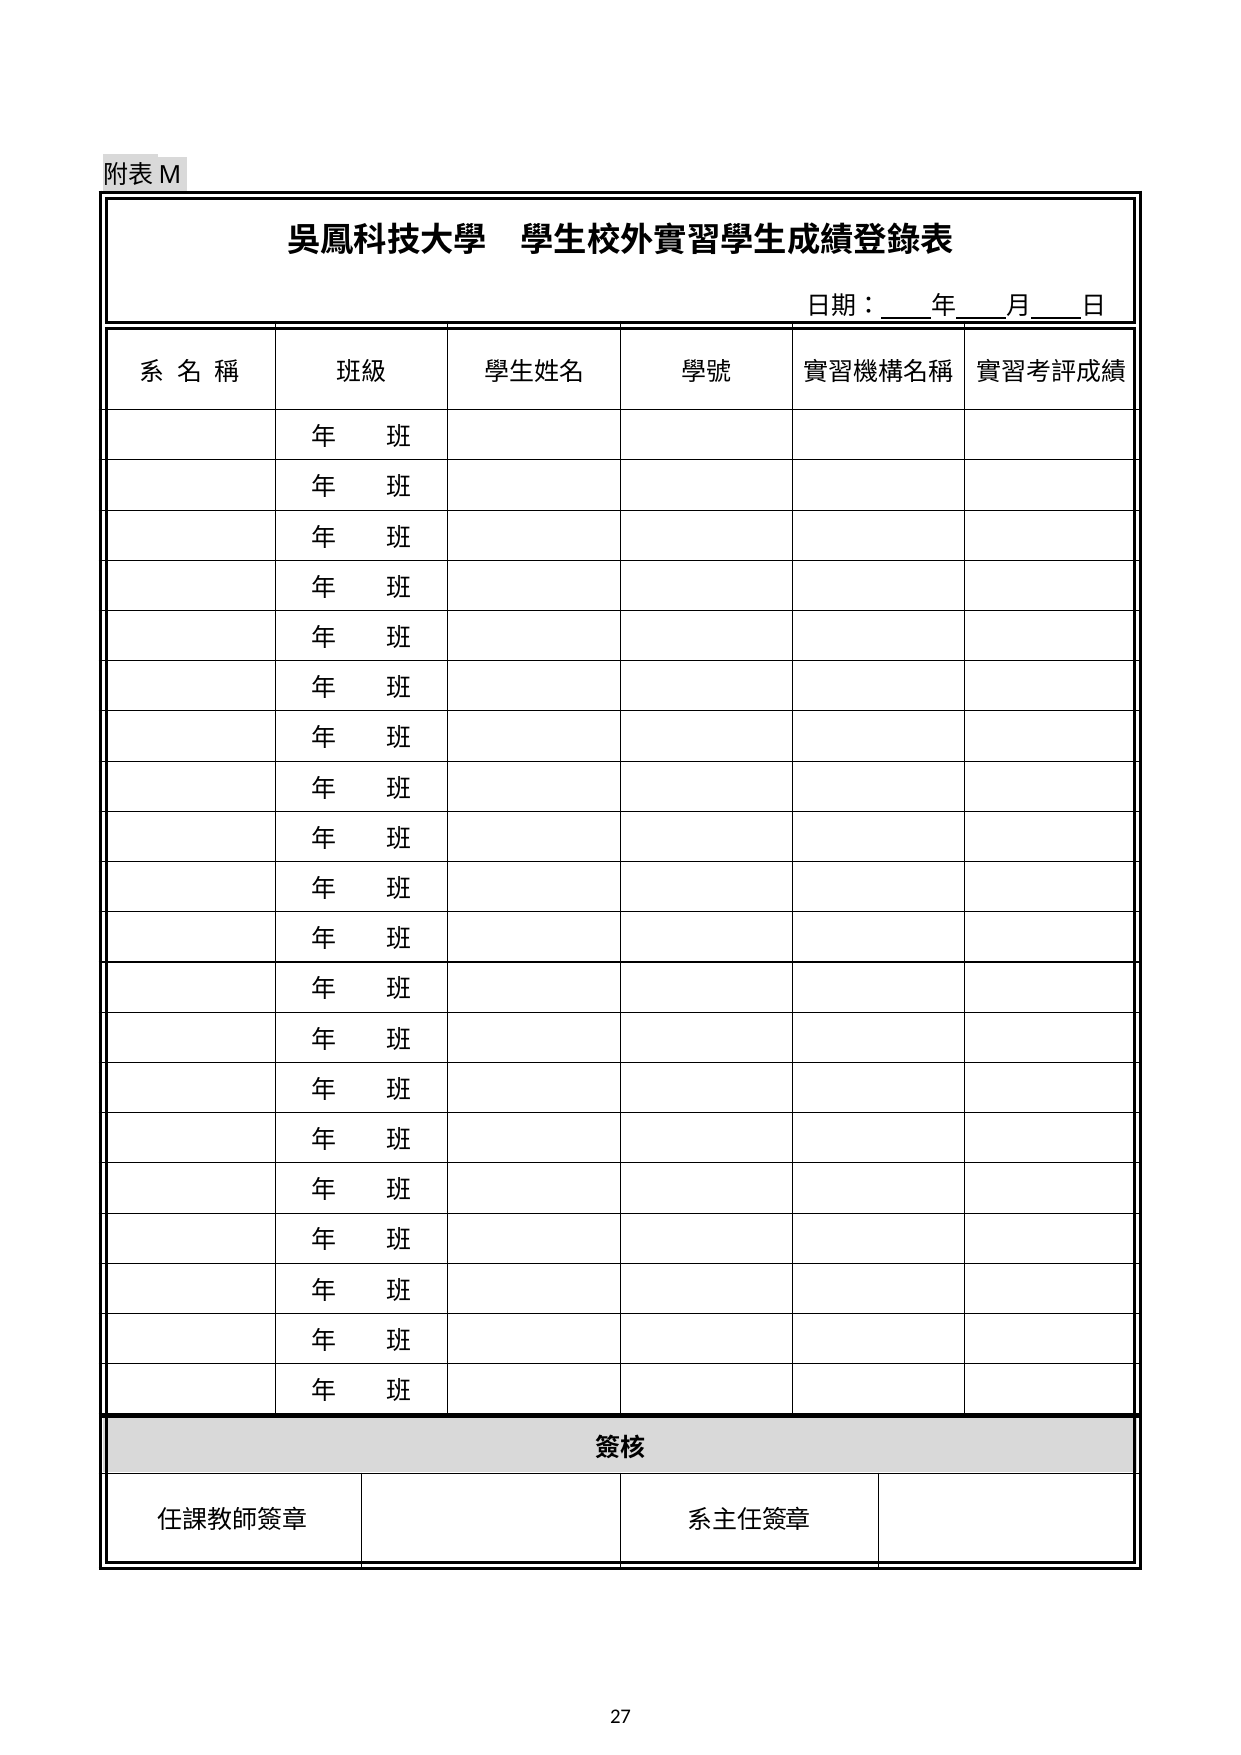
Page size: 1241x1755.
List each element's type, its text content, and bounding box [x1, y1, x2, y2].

table_cell [965, 1264, 1133, 1313]
table_cell [621, 1214, 792, 1263]
table_cell [108, 661, 275, 710]
table_cell [108, 1063, 275, 1112]
table_cell [621, 1013, 792, 1062]
table_cell [965, 661, 1133, 710]
table_cell [108, 1314, 275, 1363]
table_cell [965, 912, 1133, 961]
table_cell [965, 1063, 1133, 1112]
table_cell [965, 611, 1133, 660]
table_cell [793, 410, 964, 459]
table_cell [108, 1264, 275, 1313]
table_cell [793, 1364, 964, 1413]
table_cell 年 班 [276, 561, 447, 610]
table_cell [448, 1013, 620, 1062]
table_cell [793, 762, 964, 811]
table_cell [108, 1013, 275, 1062]
table_cell 學生姓名 [448, 330, 620, 409]
table_cell [965, 460, 1133, 509]
table_cell [621, 762, 792, 811]
table_cell [448, 812, 620, 861]
table_cell [621, 1264, 792, 1313]
table_cell [108, 812, 275, 861]
table_cell 年 班 [276, 511, 447, 560]
table_cell [448, 711, 620, 761]
table_cell 年 班 [276, 862, 447, 911]
table_cell [793, 963, 964, 1012]
table_cell 年 班 [276, 1314, 447, 1363]
table_cell [621, 963, 792, 1012]
table_cell [965, 711, 1133, 761]
table_cell [621, 661, 792, 710]
table_cell [793, 1163, 964, 1212]
table_cell [621, 1364, 792, 1413]
table_cell [965, 812, 1133, 861]
table_cell [965, 862, 1133, 911]
table_cell [108, 762, 275, 811]
table_cell 任課教師簽章 [108, 1474, 361, 1561]
table_cell [793, 812, 964, 861]
table_cell [621, 511, 792, 560]
table_cell [448, 611, 620, 660]
table_cell [621, 1063, 792, 1112]
table_cell [362, 1474, 620, 1561]
table_cell [621, 812, 792, 861]
table_cell 實習考評成績 [965, 321, 1137, 409]
table_cell [793, 862, 964, 911]
table_cell [108, 862, 275, 911]
table_cell [965, 762, 1133, 811]
table_cell [965, 561, 1133, 610]
table_cell 年 班 [276, 611, 447, 660]
table_cell [965, 511, 1133, 560]
table_cell [621, 711, 792, 761]
table_cell [448, 561, 620, 610]
table_cell [793, 711, 964, 761]
table_cell [448, 963, 620, 1012]
table_cell [448, 1214, 620, 1263]
table_cell [448, 862, 620, 911]
table_cell [793, 561, 964, 610]
table_cell [448, 1364, 620, 1413]
table_cell 學號 [621, 330, 792, 409]
table_cell 年 班 [276, 1063, 447, 1112]
table_cell [621, 611, 792, 660]
table_cell [448, 912, 620, 961]
table_cell 年 班 [276, 1113, 447, 1162]
table_cell [793, 1113, 964, 1162]
table_cell 實習機構名稱 [793, 330, 964, 409]
table_cell [108, 511, 275, 560]
table_cell [879, 1474, 1133, 1561]
table_cell [448, 460, 620, 509]
table_cell [108, 711, 275, 761]
table_cell [448, 1163, 620, 1212]
table_cell [965, 1113, 1133, 1162]
table_cell [448, 1063, 620, 1112]
table_cell [965, 410, 1133, 459]
table_cell 系主任簽章 [621, 1474, 878, 1561]
table_cell 年 班 [276, 711, 447, 761]
table_cell [793, 611, 964, 660]
table_cell [108, 1214, 275, 1263]
table_cell 年 班 [276, 460, 447, 509]
table_cell [108, 963, 275, 1012]
table_cell [621, 1163, 792, 1212]
table_cell [108, 1113, 275, 1162]
table_header 吳鳳科技大學 學生校外實習學生成績登錄表 日期： 年 月 日 [103, 194, 1137, 321]
table_cell [965, 1364, 1133, 1413]
table_cell [621, 1314, 792, 1363]
table_cell [108, 1364, 275, 1413]
table_cell [448, 410, 620, 459]
table_cell [965, 963, 1133, 1012]
table_cell [793, 1013, 964, 1062]
table_cell [621, 862, 792, 911]
table_cell [108, 410, 275, 459]
table_cell [793, 1264, 964, 1313]
table_cell [621, 912, 792, 961]
table_cell [108, 460, 275, 509]
table_cell [108, 611, 275, 660]
text 附表M [103, 154, 1137, 191]
table_cell 年 班 [276, 1163, 447, 1212]
table_cell 系 名 稱 [103, 321, 275, 409]
table_cell 年 班 [276, 963, 447, 1012]
table_cell [793, 661, 964, 710]
table_cell [108, 912, 275, 961]
table_cell [448, 762, 620, 811]
table_cell [621, 410, 792, 459]
table_cell [793, 1314, 964, 1363]
table_cell [621, 561, 792, 610]
table_cell 年 班 [276, 1264, 447, 1313]
table_cell 年 班 [276, 1013, 447, 1062]
table_cell 班級 [276, 330, 447, 409]
table_cell [448, 511, 620, 560]
table_cell [108, 1163, 275, 1212]
table_cell [793, 511, 964, 560]
table_cell [793, 1214, 964, 1263]
table_cell 年 班 [276, 762, 447, 811]
table_cell [621, 460, 792, 509]
table_cell [965, 1214, 1133, 1263]
table_cell [793, 460, 964, 509]
table_cell [793, 1063, 964, 1112]
table_cell [448, 1113, 620, 1162]
table_cell [108, 561, 275, 610]
table_cell [965, 1314, 1133, 1363]
table_cell 年 班 [276, 661, 447, 710]
table_cell 年 班 [276, 1214, 447, 1263]
table_cell [965, 1163, 1133, 1212]
table_cell 年 班 [276, 1364, 447, 1413]
table_cell [793, 912, 964, 961]
table_cell 年 班 [276, 410, 447, 459]
table_cell [448, 1264, 620, 1313]
table_cell 簽核 [108, 1418, 1133, 1472]
table_cell 年 班 [276, 812, 447, 861]
table_cell [621, 1113, 792, 1162]
table_cell [448, 1314, 620, 1363]
table_cell [965, 1013, 1133, 1062]
table_cell [448, 661, 620, 710]
table_cell 年 班 [276, 912, 447, 961]
